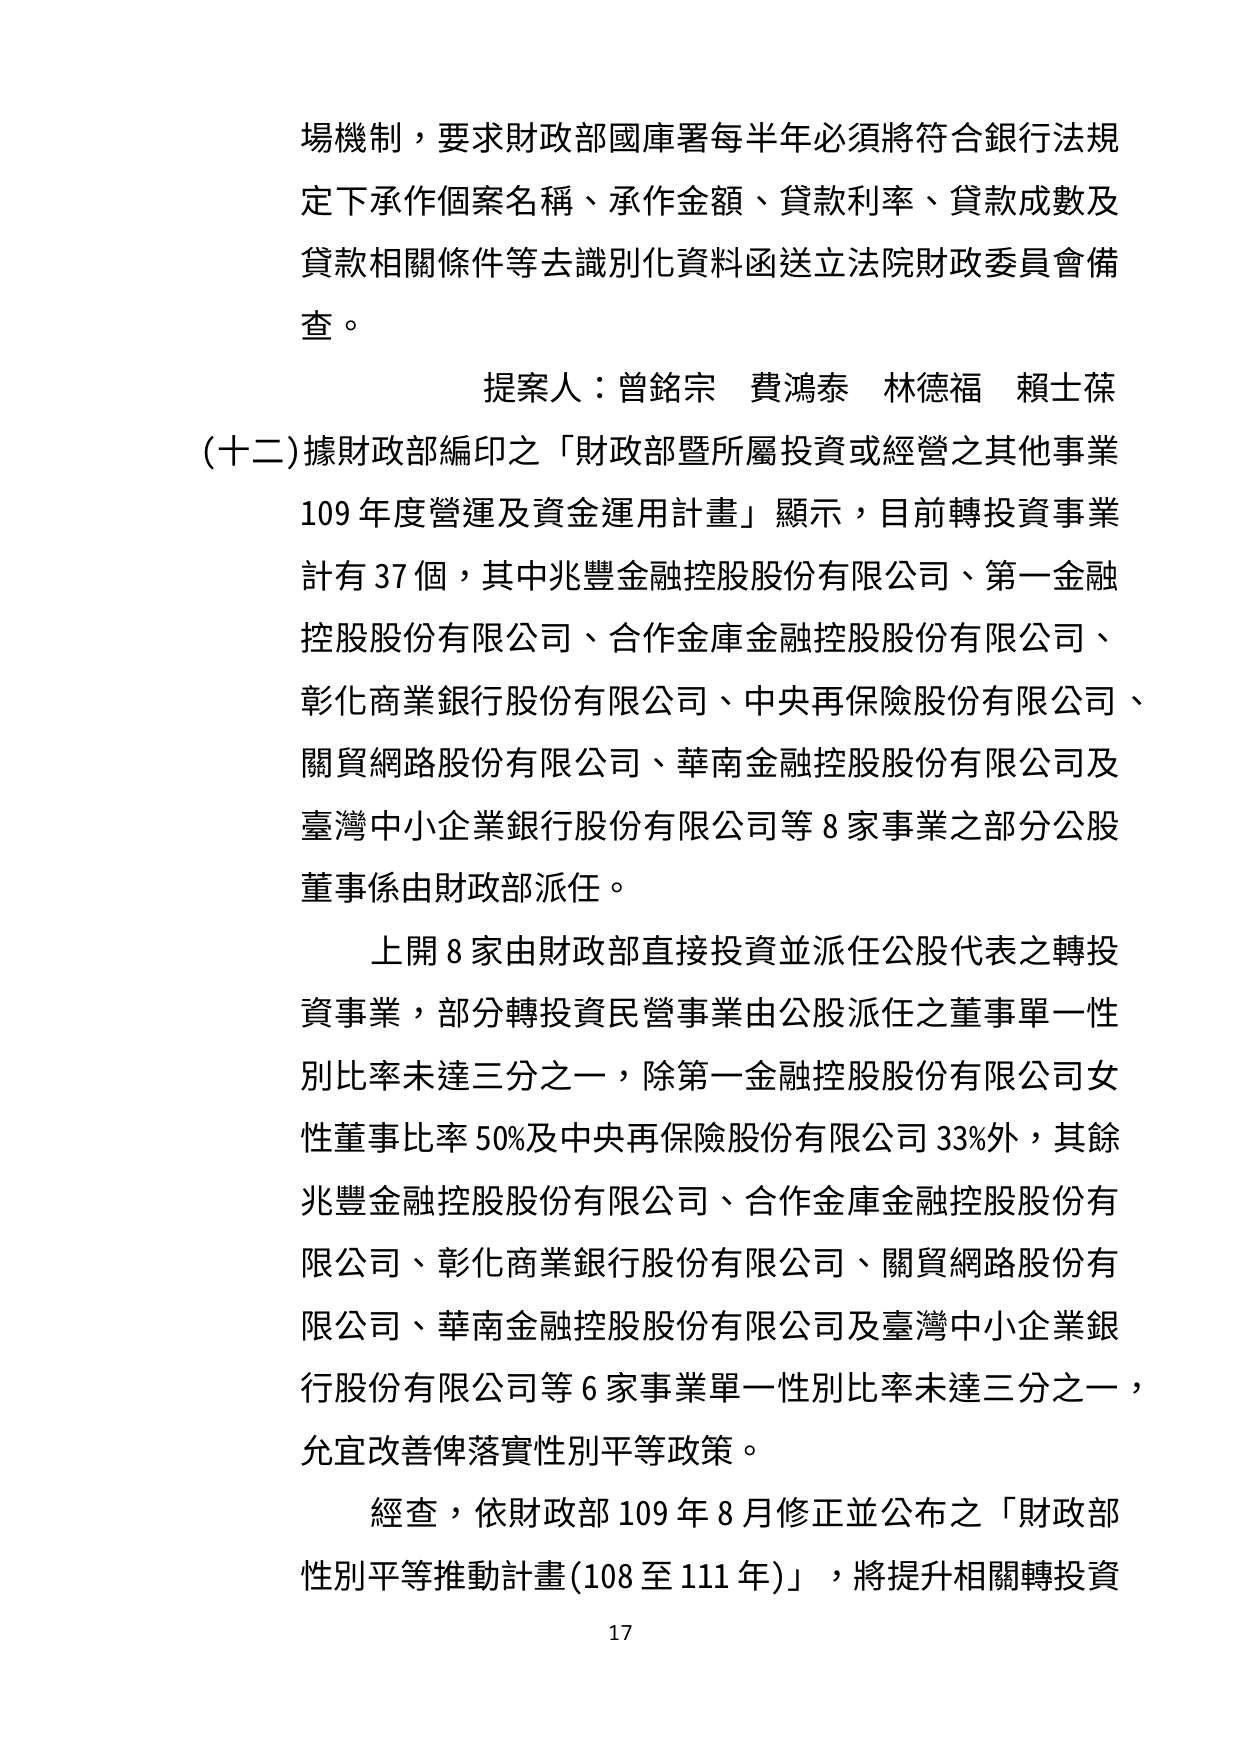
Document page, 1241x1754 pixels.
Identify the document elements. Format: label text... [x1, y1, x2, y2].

text (十二)據財政部編印之「財政部暨所屬投資或經營之其他事業109年度營運及資金運用計畫」顯示，目前轉投資事業計有37個，其中兆豐金融控股股份有限公司、第一金融控股股份有限公司、合作金庫金融控股股份有限公司、彰化商業銀行股份有限公司、中央再保險股份有限公司、關貿網路股份有限公司、華南金融控股股份有限公司及臺灣中小企業銀行股份有限公司等8家事業之部分公股董事係由財政部派任。 [200, 407, 1120, 907]
text 上開8家由財政部直接投資並派任公股代表之轉投資事業，部分轉投資民營事業由公股派任之董事單一性別比率未達三分之一，除第一金融控股股份有限公司女性董事比率50%及中央再保險股份有限公司33%外，其餘兆豐金融控股股份有限公司、合作金庫金融控股股份有限公司、彰化商業銀行股份有限公司、關貿網路股份有限公司、華南金融控股股份有限公司及臺灣中小企業銀行股份有限公司等6家事業單一性別比率未達三分之一，允宜改善俾落實性別平等政策。 [300, 907, 1120, 1469]
text 場機制，要求財政部國庫署每半年必須將符合銀行法規定下承作個案名稱、承作金額、貸款利率、貸款成數及貸款相關條件等去識別化資料函送立法院財政委員會備查。 [200, 94, 1120, 344]
text 提案人：曾銘宗 費鴻泰 林德福 賴士葆 [433, 344, 1120, 407]
text 經查，依財政部109年8月修正並公布之「財政部性別平等推動計畫(108至111年)」，將提升相關轉投資 [300, 1469, 1120, 1594]
